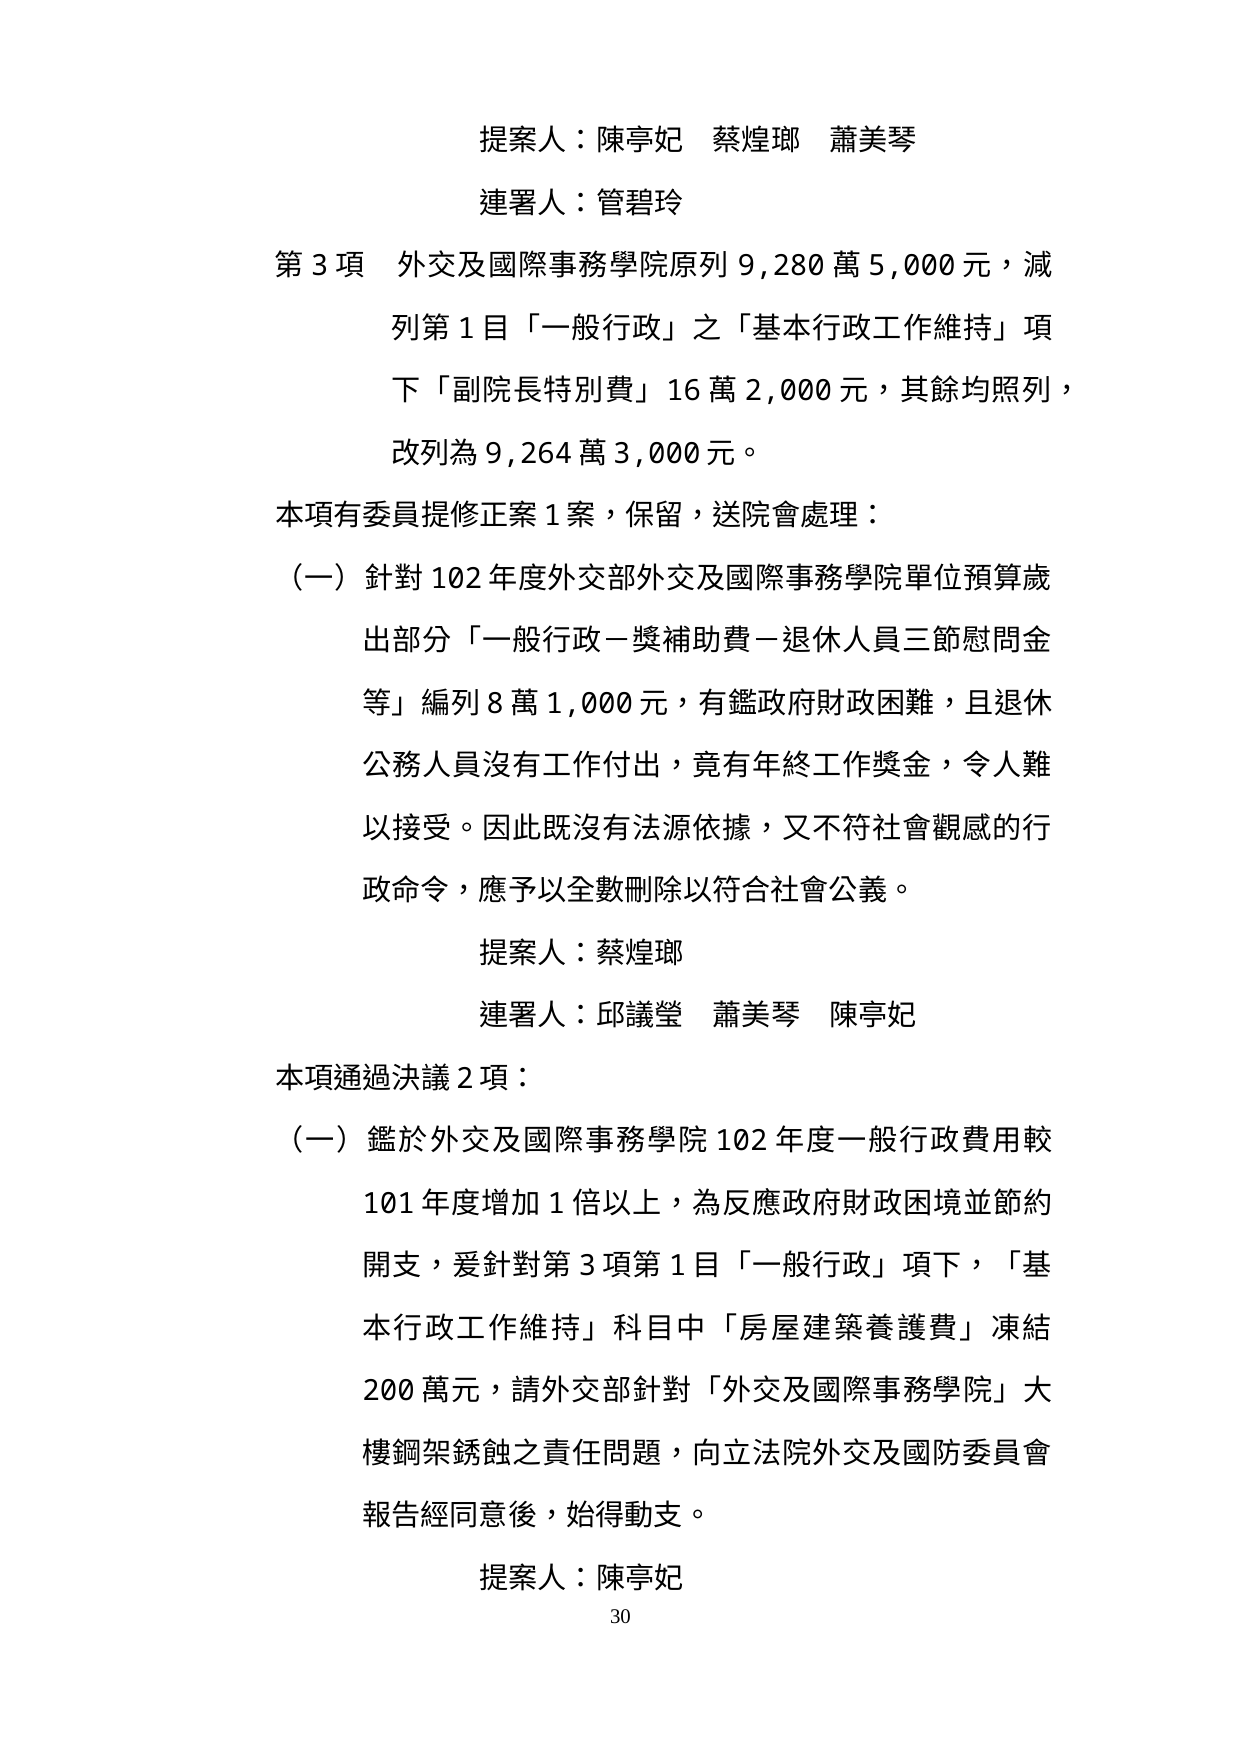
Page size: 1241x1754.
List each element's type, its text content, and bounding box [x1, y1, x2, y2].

text 提案人：陳亭妃 蔡煌瑯 蕭美琴 [187, 96, 1053, 159]
text 提案人：蔡煌瑯 [187, 909, 1053, 971]
text 連署人：管碧玲 [187, 159, 1053, 221]
text （一）鑑於外交及國際事務學院102年度一般行政費用較101年度增加1倍以上，為反應政府財政困境並節約開支，爰針對第3項第1目「一般行政」項下，「基本行政工作維持」科目中「房屋建築養護費」凍結200萬元，請外交部針對「外交及國際事務學院」大樓鋼架銹蝕之責任問題，向立法院外交及國防委員會報告經同意後，始得動支。 [274, 1096, 1053, 1534]
text 本項有委員提修正案1案，保留，送院會處理： [187, 471, 1053, 534]
text 第3項 外交及國際事務學院原列9,280萬5,000元，減列第1目「一般行政」之「基本行政工作維持」項下「副院長特別費」16萬2,000元，其餘均照列，改列為9,264萬3,000元。 [274, 221, 1053, 471]
text 提案人：陳亭妃 [187, 1534, 1053, 1596]
text 連署人：邱議瑩 蕭美琴 陳亭妃 [187, 971, 1053, 1034]
text （一）針對102年度外交部外交及國際事務學院單位預算歲出部分「一般行政－獎補助費－退休人員三節慰問金等」編列8萬1,000元，有鑑政府財政困難，且退休公務人員沒有工作付出，竟有年終工作獎金，令人難以接受。因此既沒有法源依據，又不符社會觀感的行政命令，應予以全數刪除以符合社會公義。 [274, 534, 1053, 909]
text 本項通過決議2項： [187, 1034, 1053, 1096]
